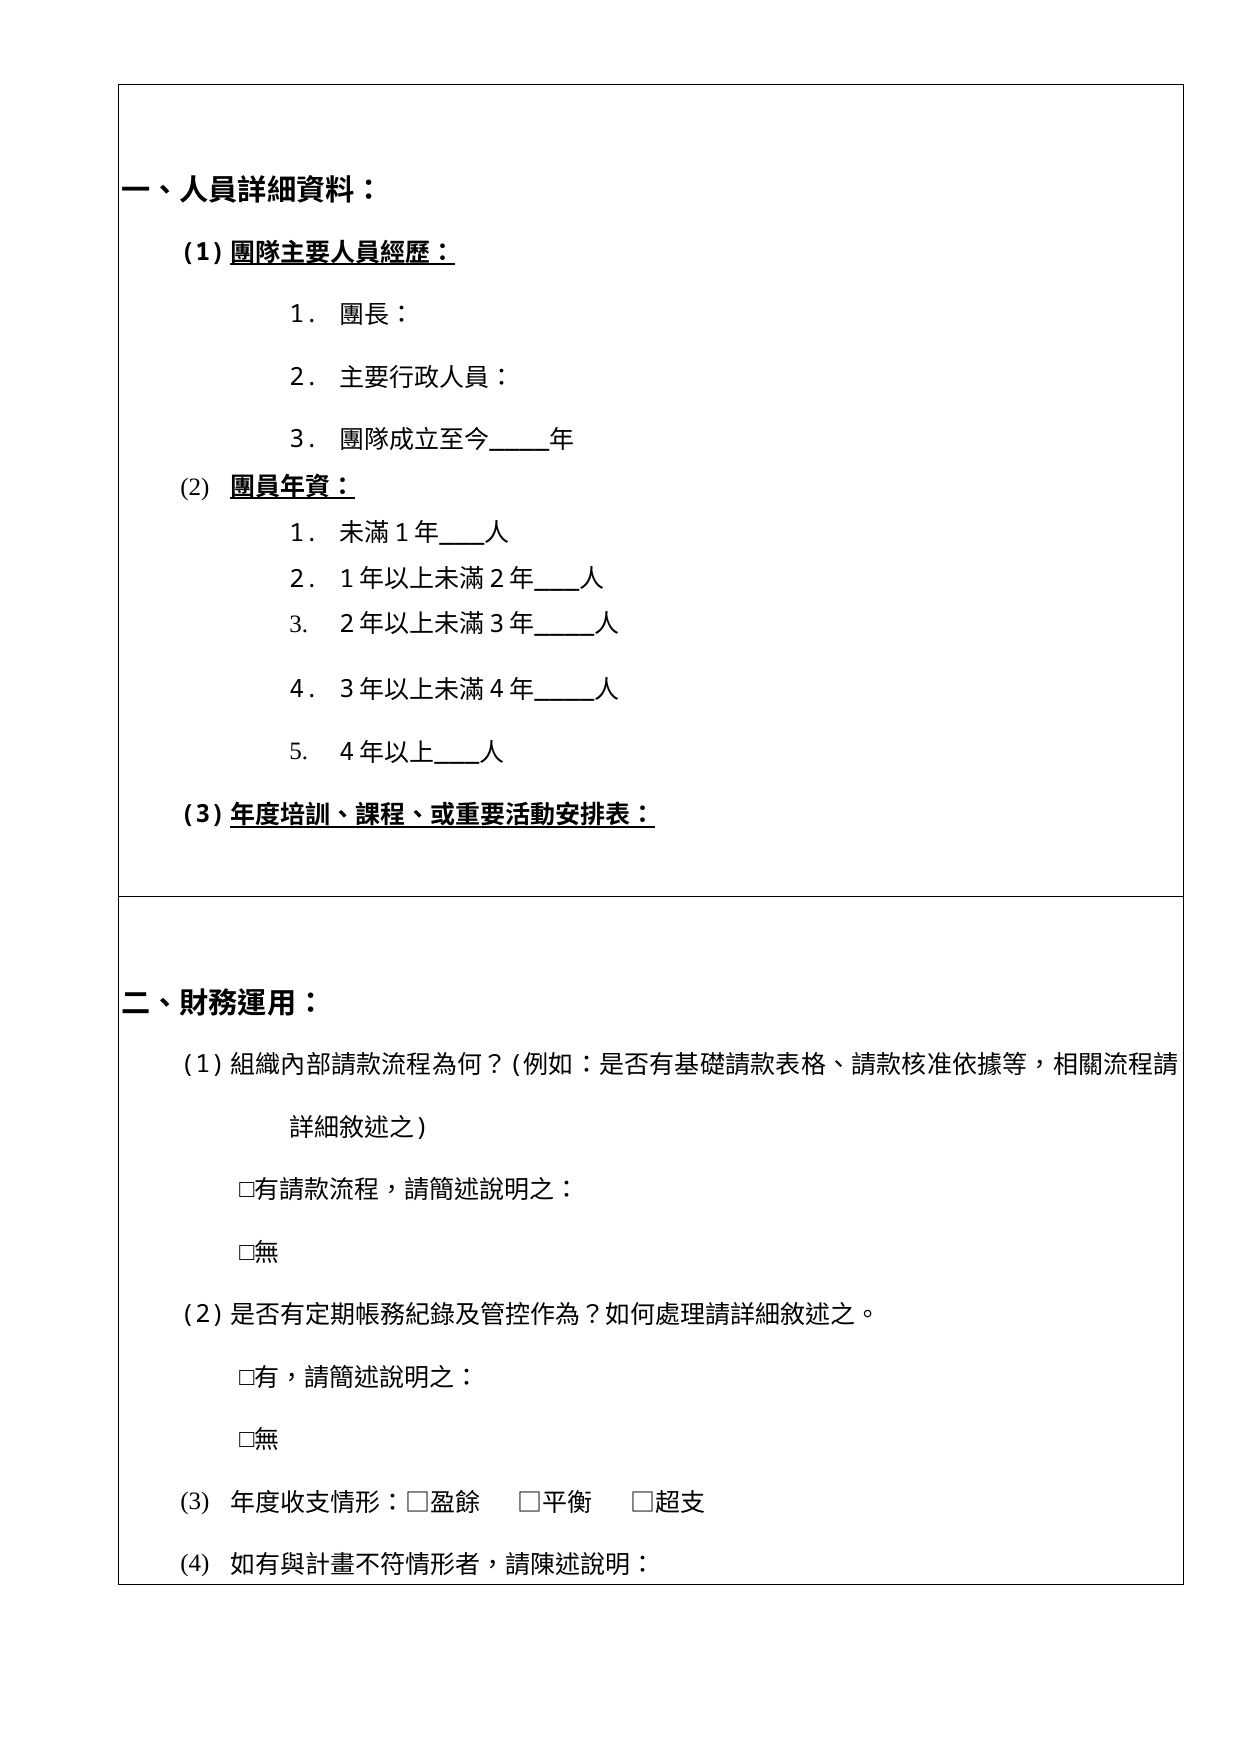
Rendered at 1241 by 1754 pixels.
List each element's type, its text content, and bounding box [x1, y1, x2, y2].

table_cell 二、財務運用： 組織內部請款流程為何？(例如：是否有基礎請款表格、請款核准依據等，相關流程請詳細敘述之) □有請款流程，請簡述說明之： □無 是否有定期帳務紀錄及管控作為？如何處理請詳細敘述之。 □有，請簡述說明之： □無 年度收支情形：□盈餘 □平衡 □超支 如有與計畫不符情形者，請陳述說明： [119, 897, 1183, 1584]
table_cell 一、人員詳細資料： 團隊主要人員經歷： 團長： 主要行政人員： 團隊成立至今____年 團員年資： 未滿1年___人 1年以上未滿2年___人 2年以上未滿3年____人 3年以上未滿4年____人 4年以上___人 年度培訓、課程、或重要活動安排表： [119, 85, 1183, 896]
